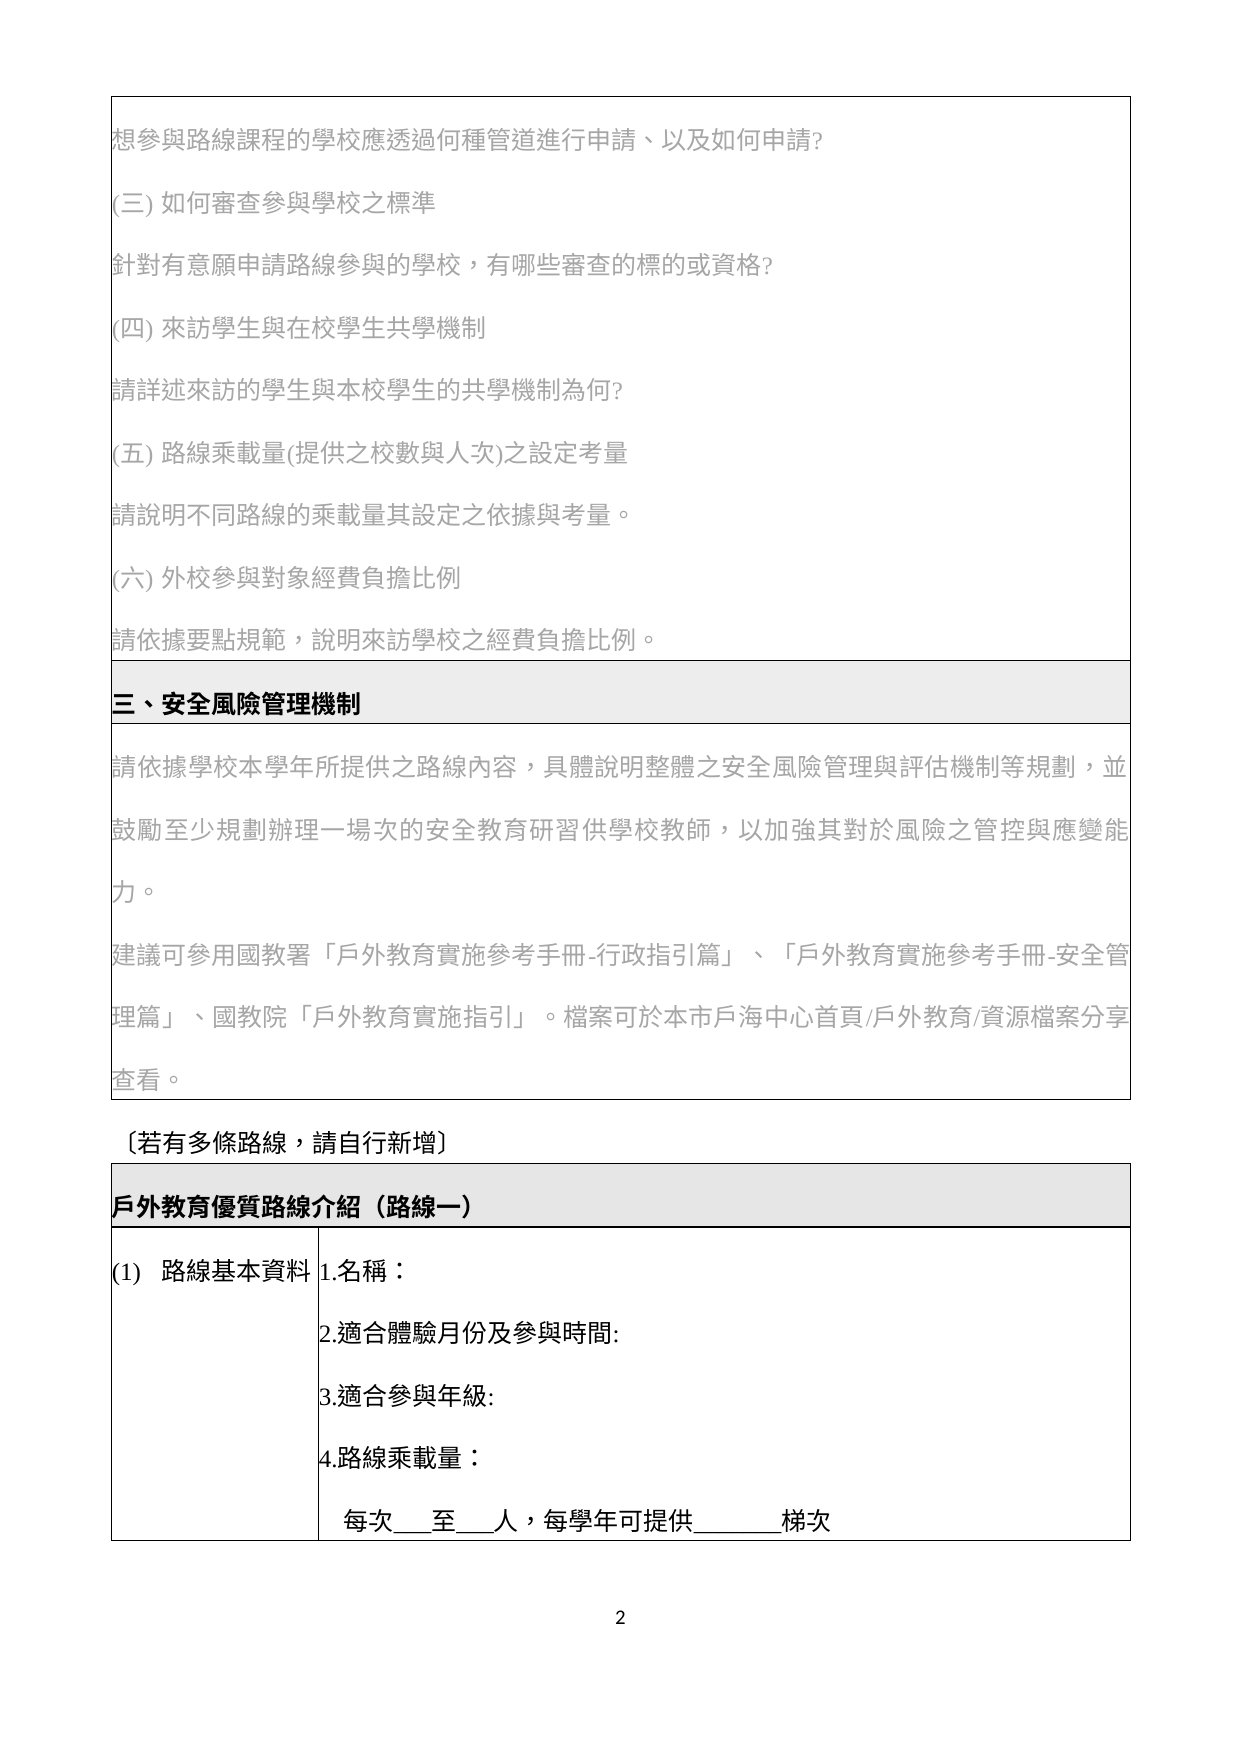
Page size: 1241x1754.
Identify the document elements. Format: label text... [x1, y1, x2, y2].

table_cell 想參與路線課程的學校應透過何種管道進行申請、以及如何申請? (三) 如何審查參與學校之標準 針對有意願申請路線參與的學校，有哪些審查的標的或資格? (四) 來訪學生與在校學生共學機制 請詳述來訪的學生與本校學生的共學機制為何? (五) 路線乘載量(提供之校數與人次)之設定考量 請說明不同路線的乘載量其設定之依據與考量。 (六) 外校參與對象經費負擔比例 請依據要點規範，說明來訪學校之經費負擔比例。 [112, 97, 1130, 660]
table_cell 請依據學校本學年所提供之路線內容，具體說明整體之安全風險管理與評估機制等規劃，並鼓勵至少規劃辦理一場次的安全教育研習供學校教師，以加強其對於風險之管控與應變能力。 建議可參用國教署「戶外教育實施參考手冊-行政指引篇」、「戶外教育實施參考手冊-安全管理篇」、國教院「戶外教育實施指引」。檔案可於本市戶海中心首頁/戶外教育/資源檔案分享 查看。 [112, 724, 1130, 1099]
table_cell 三、安全風險管理機制 [112, 661, 1130, 723]
table_header 戶外教育優質路線介紹（路線一） [112, 1164, 1130, 1226]
text 〔若有多條路線，請自行新增〕 [112, 1100, 1128, 1163]
table_cell 1.名稱： 2.適合體驗月份及參與時間: 3.適合參與年級: 4.路線乘載量： 每次___至___人，每學年可提供_______梯次 [319, 1228, 1130, 1540]
table_cell 路線基本資料 [112, 1228, 318, 1540]
